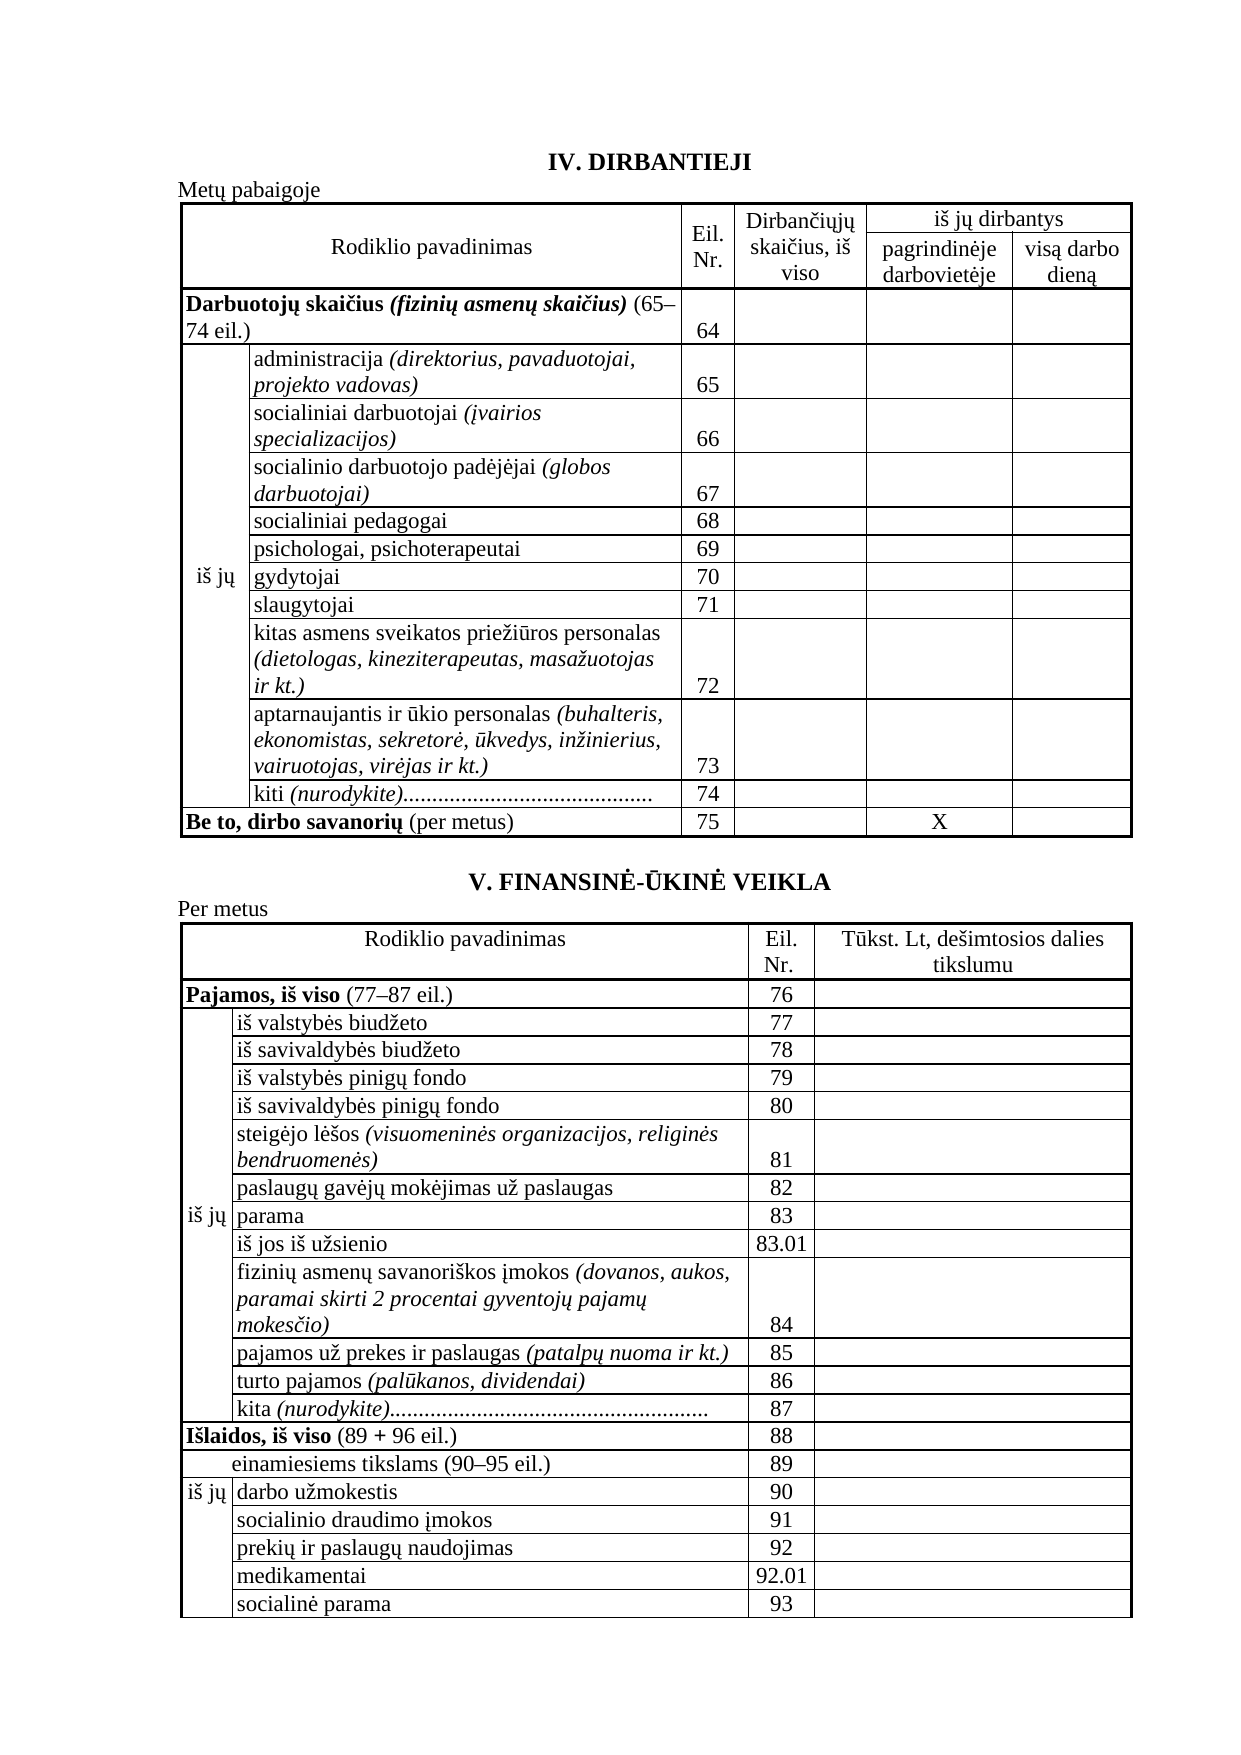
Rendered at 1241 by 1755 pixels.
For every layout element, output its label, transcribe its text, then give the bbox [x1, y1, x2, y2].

table_cell [735, 399, 866, 452]
table_cell 85 [749, 1339, 753, 1365]
table_cell [1008, 591, 1012, 618]
table_cell [1013, 399, 1130, 452]
table_cell [735, 700, 866, 779]
table_cell 69 [730, 536, 734, 562]
text V. FINANSINĖ-ŪKINĖ VEIKLA [177, 867, 1122, 895]
table_cell 65 [682, 345, 734, 397]
table_cell [815, 1367, 819, 1393]
table_cell [862, 508, 866, 534]
table_cell 74 [682, 781, 686, 807]
table_cell [815, 981, 819, 1007]
table_cell [815, 1009, 819, 1035]
table_header Rodiklio pavadinimas [183, 205, 681, 287]
table_cell [867, 345, 1012, 397]
table_cell 88 [749, 1423, 753, 1449]
table_cell [1013, 345, 1130, 397]
table_cell 89 [810, 1451, 814, 1477]
table_cell 92 [749, 1534, 753, 1561]
table_cell 70 [682, 563, 686, 590]
table_cell 85 [810, 1339, 814, 1365]
table_cell [1008, 563, 1012, 590]
table_cell 82 [810, 1175, 814, 1201]
table_cell 91 [749, 1506, 753, 1533]
table_cell [862, 808, 866, 835]
table_cell 73 [682, 700, 734, 779]
table_cell [867, 508, 871, 534]
table_cell 93 [749, 1590, 753, 1616]
table_header Rodiklio pavadinimas [183, 925, 748, 977]
table_cell [815, 1202, 819, 1229]
table_cell 76 [749, 981, 753, 1007]
table_cell 83.01 [749, 1230, 753, 1257]
table_cell [867, 591, 871, 618]
table_cell [815, 1562, 819, 1588]
table_cell 89 [749, 1451, 753, 1477]
table_cell 90 [810, 1478, 814, 1505]
table_cell [735, 619, 866, 698]
table_cell 67 [682, 453, 734, 506]
table_header Eil. Nr. [810, 925, 814, 977]
table_cell 72 [682, 619, 734, 698]
table_cell [867, 453, 1012, 506]
table_cell [1013, 508, 1017, 534]
table_header Eil. Nr. [682, 205, 734, 287]
table_cell 76 [810, 981, 814, 1007]
table_cell [735, 453, 866, 506]
table_cell 66 [682, 399, 734, 452]
table_cell 70 [730, 563, 734, 590]
table_cell [815, 1339, 819, 1365]
table_cell X [867, 808, 871, 835]
table_cell 80 [810, 1092, 814, 1119]
table_cell 75 [730, 808, 734, 835]
table_cell [815, 1423, 819, 1449]
table_cell [862, 536, 866, 562]
table_cell 83.01 [810, 1230, 814, 1257]
table_cell 81 [749, 1120, 814, 1173]
table_cell [815, 1120, 1130, 1173]
table_cell 92 [810, 1534, 814, 1561]
table_cell [815, 1065, 819, 1091]
table_cell 90 [749, 1478, 753, 1505]
table_cell [1008, 781, 1012, 807]
table_cell visą darbo dieną [1013, 233, 1130, 287]
table_cell [815, 1395, 819, 1421]
table_cell 80 [749, 1092, 753, 1119]
table_cell [1013, 563, 1017, 590]
table_cell 79 [810, 1065, 814, 1091]
table_cell [815, 1092, 819, 1119]
table_cell [867, 563, 871, 590]
table_header Eil. Nr. [749, 925, 753, 977]
table_cell [815, 1230, 819, 1257]
table_cell [867, 290, 1012, 343]
table_cell 78 [810, 1037, 814, 1063]
table_cell einamiesiems tikslams (90–95 eil.) [183, 1451, 231, 1477]
table_cell 77 [810, 1009, 814, 1035]
table_cell 84 [749, 1258, 814, 1337]
table_cell [815, 1451, 819, 1477]
table_cell [1013, 700, 1130, 779]
table_cell 77 [749, 1009, 753, 1035]
table_cell [867, 619, 1012, 698]
table_cell [1008, 508, 1012, 534]
table_cell [862, 563, 866, 590]
table_cell 68 [730, 508, 734, 534]
table_cell [815, 1590, 819, 1616]
table_cell [1013, 290, 1130, 343]
table_cell 83 [749, 1202, 753, 1229]
text Metų pabaigoje [177, 176, 1122, 202]
table_cell [735, 290, 866, 343]
table_cell 86 [810, 1367, 814, 1393]
table_cell [815, 1478, 819, 1505]
table_cell [867, 781, 871, 807]
table_cell 88 [810, 1423, 814, 1449]
table_cell [862, 591, 866, 618]
table_cell pagrindinėje darbovietėje [867, 233, 1012, 287]
text IV. DIRBANTIEJI [177, 147, 1122, 176]
table_cell 69 [682, 536, 686, 562]
table_cell 79 [749, 1065, 753, 1091]
table_cell [1013, 808, 1017, 835]
table_cell 68 [682, 508, 686, 534]
table_cell [735, 345, 866, 397]
table_cell [815, 1534, 819, 1561]
table_cell 74 [730, 781, 734, 807]
table_cell 86 [749, 1367, 753, 1393]
table_header Dirbančiųjų skaičius, iš viso [735, 205, 866, 287]
table_cell 71 [682, 591, 686, 618]
table_cell [867, 700, 1012, 779]
table_cell X [1008, 808, 1012, 835]
table_cell [1013, 619, 1130, 698]
text Per metus [177, 895, 1122, 922]
table_cell iš jų [183, 1009, 232, 1421]
table_cell 83 [810, 1202, 814, 1229]
table_cell 93 [810, 1590, 814, 1616]
table_cell iš jų [183, 345, 249, 807]
table_cell [1013, 453, 1130, 506]
table_cell [867, 536, 871, 562]
table_cell [862, 781, 866, 807]
table_cell 75 [682, 808, 686, 835]
table_cell [1008, 536, 1012, 562]
table_cell [815, 1258, 1130, 1337]
table_cell iš jų [183, 1478, 232, 1616]
table_cell 64 [682, 290, 734, 343]
table_cell 91 [810, 1506, 814, 1533]
table_cell [815, 1506, 819, 1533]
table_cell 78 [749, 1037, 753, 1063]
table_cell [1013, 781, 1017, 807]
table_cell 82 [749, 1175, 753, 1201]
table_cell 87 [810, 1395, 814, 1421]
table_cell [815, 1037, 819, 1063]
table_cell [867, 399, 1012, 452]
table_cell 71 [730, 591, 734, 618]
table_cell 87 [749, 1395, 753, 1421]
table_cell [815, 1175, 819, 1201]
table_cell 92.01 [749, 1562, 753, 1588]
table_cell 92.01 [810, 1562, 814, 1588]
table_cell [1013, 536, 1017, 562]
table_cell [1013, 591, 1017, 618]
